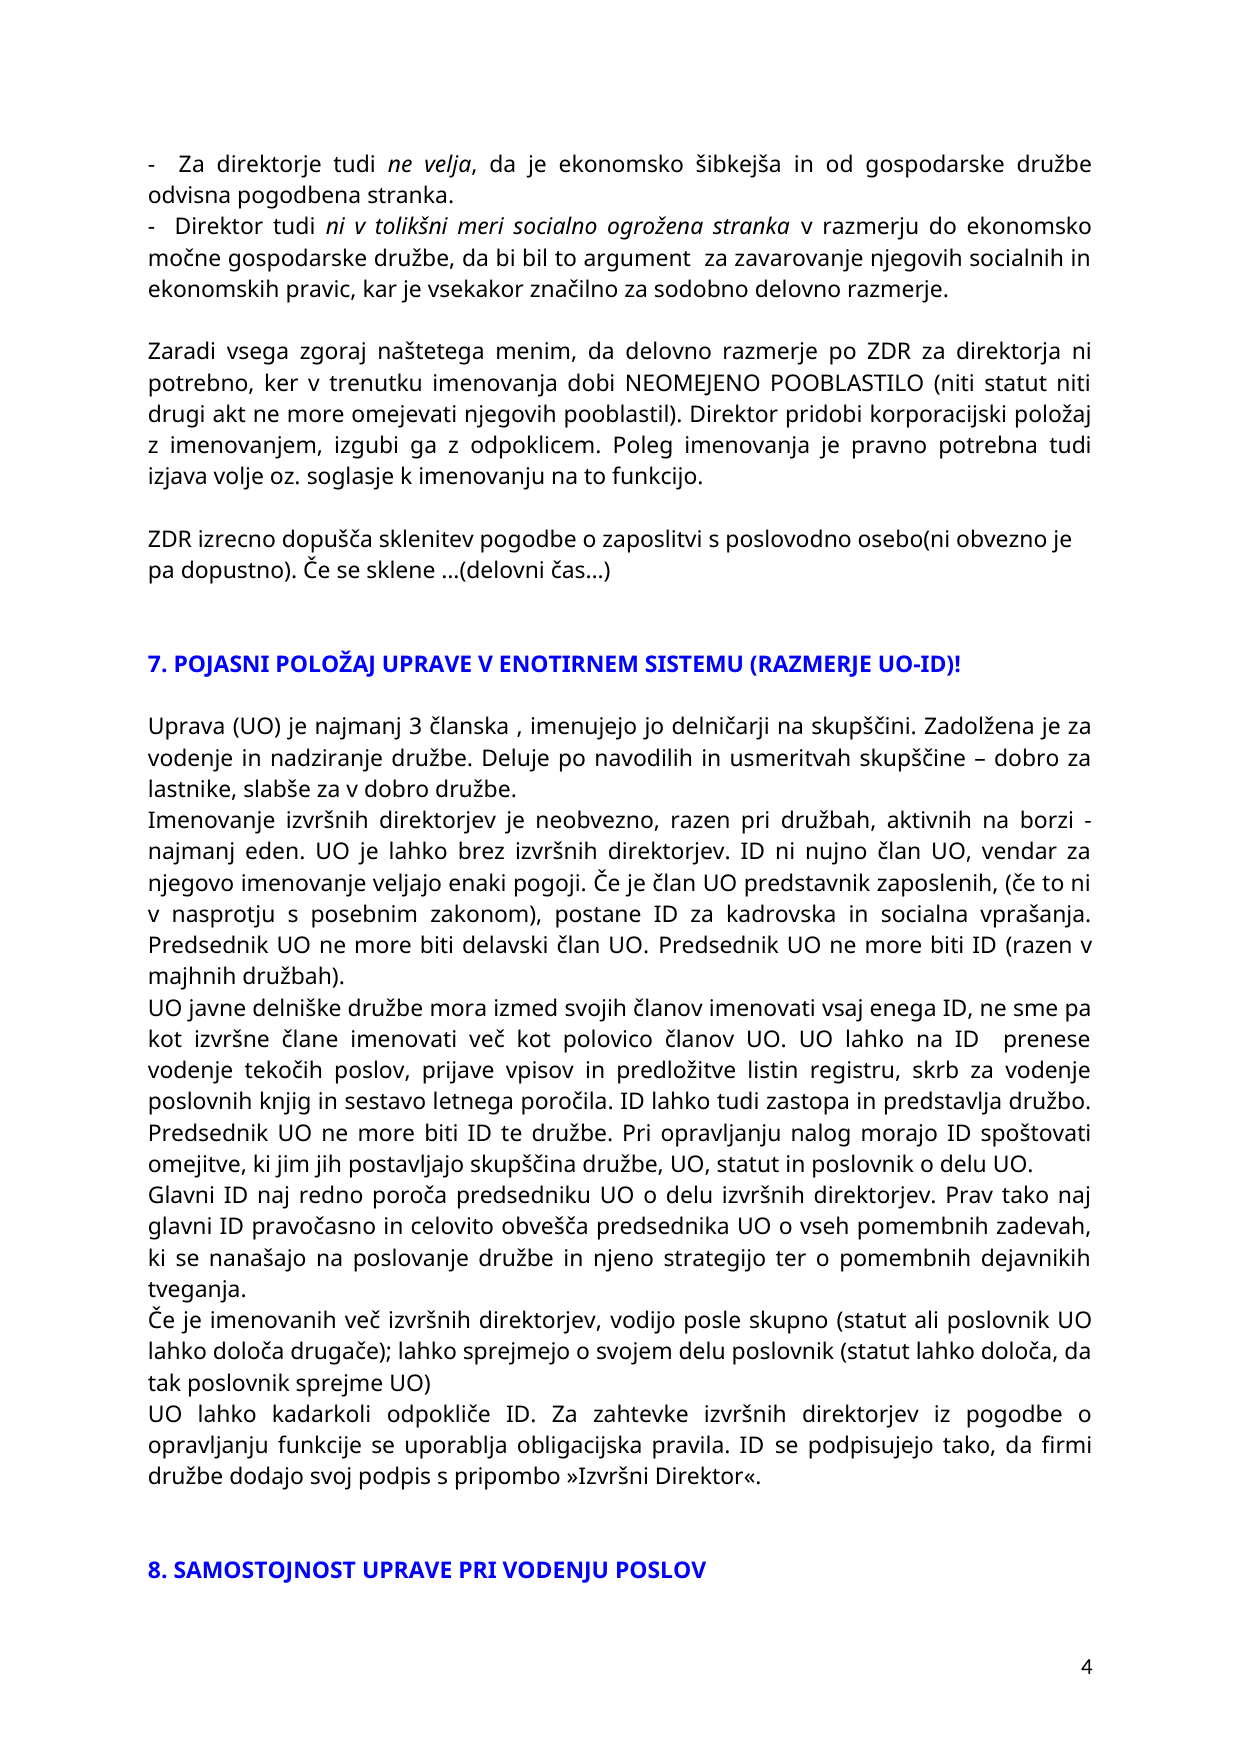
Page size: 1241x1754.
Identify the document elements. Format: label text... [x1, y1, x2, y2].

text - Direktor tudi ni v tolikšni meri socialno ogrožena stranka v razmerju do ekonomsko močne gospodarske družbe, da bi bil to argument za zavarovanje njegovih socialnih in ekonomskih pravic, kar je vsekakor značilno za sodobno delovno razmerje. [148, 210, 1092, 304]
text Če je imenovanih več izvršnih direktorjev, vodijo posle skupno (statut ali poslovnik UO lahko določa drugače); lahko sprejmejo o svojem delu poslovnik (statut lahko določa, da tak poslovnik sprejme UO) [148, 1304, 1092, 1398]
text ZDR izrecno dopušča sklenitev pogodbe o zaposlitvi s poslovodno osebo(ni obvezno je pa dopustno). Če se sklene …(delovni čas…) [148, 523, 1092, 585]
text 7. POJASNI POLOŽAJ UPRAVE V ENOTIRNEM SISTEMU (RAZMERJE UO-ID)! [148, 648, 1092, 679]
text UO javne delniške družbe mora izmed svojih članov imenovati vsaj enega ID, ne sme pa kot izvršne člane imenovati več kot polovico članov UO. UO lahko na ID prenese vodenje tekočih poslov, prijave vpisov in predložitve listin registru, skrb za vodenje poslovnih knjig in sestavo letnega poročila. ID lahko tudi zastopa in predstavlja družbo. Predsednik UO ne more biti ID te družbe. Pri opravljanju nalog morajo ID spoštovati omejitve, ki jim jih postavljajo skupščina družbe, UO, statut in poslovnik o delu UO. [148, 991, 1092, 1179]
text Zaradi vsega zgoraj naštetega menim, da delovno razmerje po ZDR za direktorja ni potrebno, ker v trenutku imenovanja dobi NEOMEJENO POOBLASTILO (niti statut niti drugi akt ne more omejevati njegovih pooblastil). Direktor pridobi korporacijski položaj z imenovanjem, izgubi ga z odpoklicem. Poleg imenovanja je pravno potrebna tudi izjava volje oz. soglasje k imenovanju na to funkcijo. [148, 335, 1092, 491]
text - Za direktorje tudi ne velja, da je ekonomsko šibkejša in od gospodarske družbe odvisna pogodbena stranka. [148, 148, 1092, 210]
text 8. SAMOSTOJNOST UPRAVE PRI VODENJU POSLOV [148, 1554, 1092, 1585]
text UO lahko kadarkoli odpokliče ID. Za zahtevke izvršnih direktorjev iz pogodbe o opravljanju funkcije se uporablja obligacijska pravila. ID se podpisujejo tako, da firmi družbe dodajo svoj podpis s pripombo »Izvršni Direktor«. [148, 1398, 1092, 1491]
text Imenovanje izvršnih direktorjev je neobvezno, razen pri družbah, aktivnih na borzi - najmanj eden. UO je lahko brez izvršnih direktorjev. ID ni nujno član UO, vendar za njegovo imenovanje veljajo enaki pogoji. Če je član UO predstavnik zaposlenih, (če to ni v nasprotju s posebnim zakonom), postane ID za kadrovska in socialna vprašanja. Predsednik UO ne more biti delavski član UO. Predsednik UO ne more biti ID (razen v majhnih družbah). [148, 804, 1092, 991]
text Glavni ID naj redno poroča predsedniku UO o delu izvršnih direktorjev. Prav tako naj glavni ID pravočasno in celovito obvešča predsednika UO o vseh pomembnih zadevah, ki se nanašajo na poslovanje družbe in njeno strategijo ter o pomembnih dejavnikih tveganja. [148, 1179, 1092, 1304]
text Uprava (UO) je najmanj 3 članska , imenujejo jo delničarji na skupščini. Zadolžena je za vodenje in nadziranje družbe. Deluje po navodilih in usmeritvah skupščine – dobro za lastnike, slabše za v dobro družbe. [148, 710, 1092, 804]
